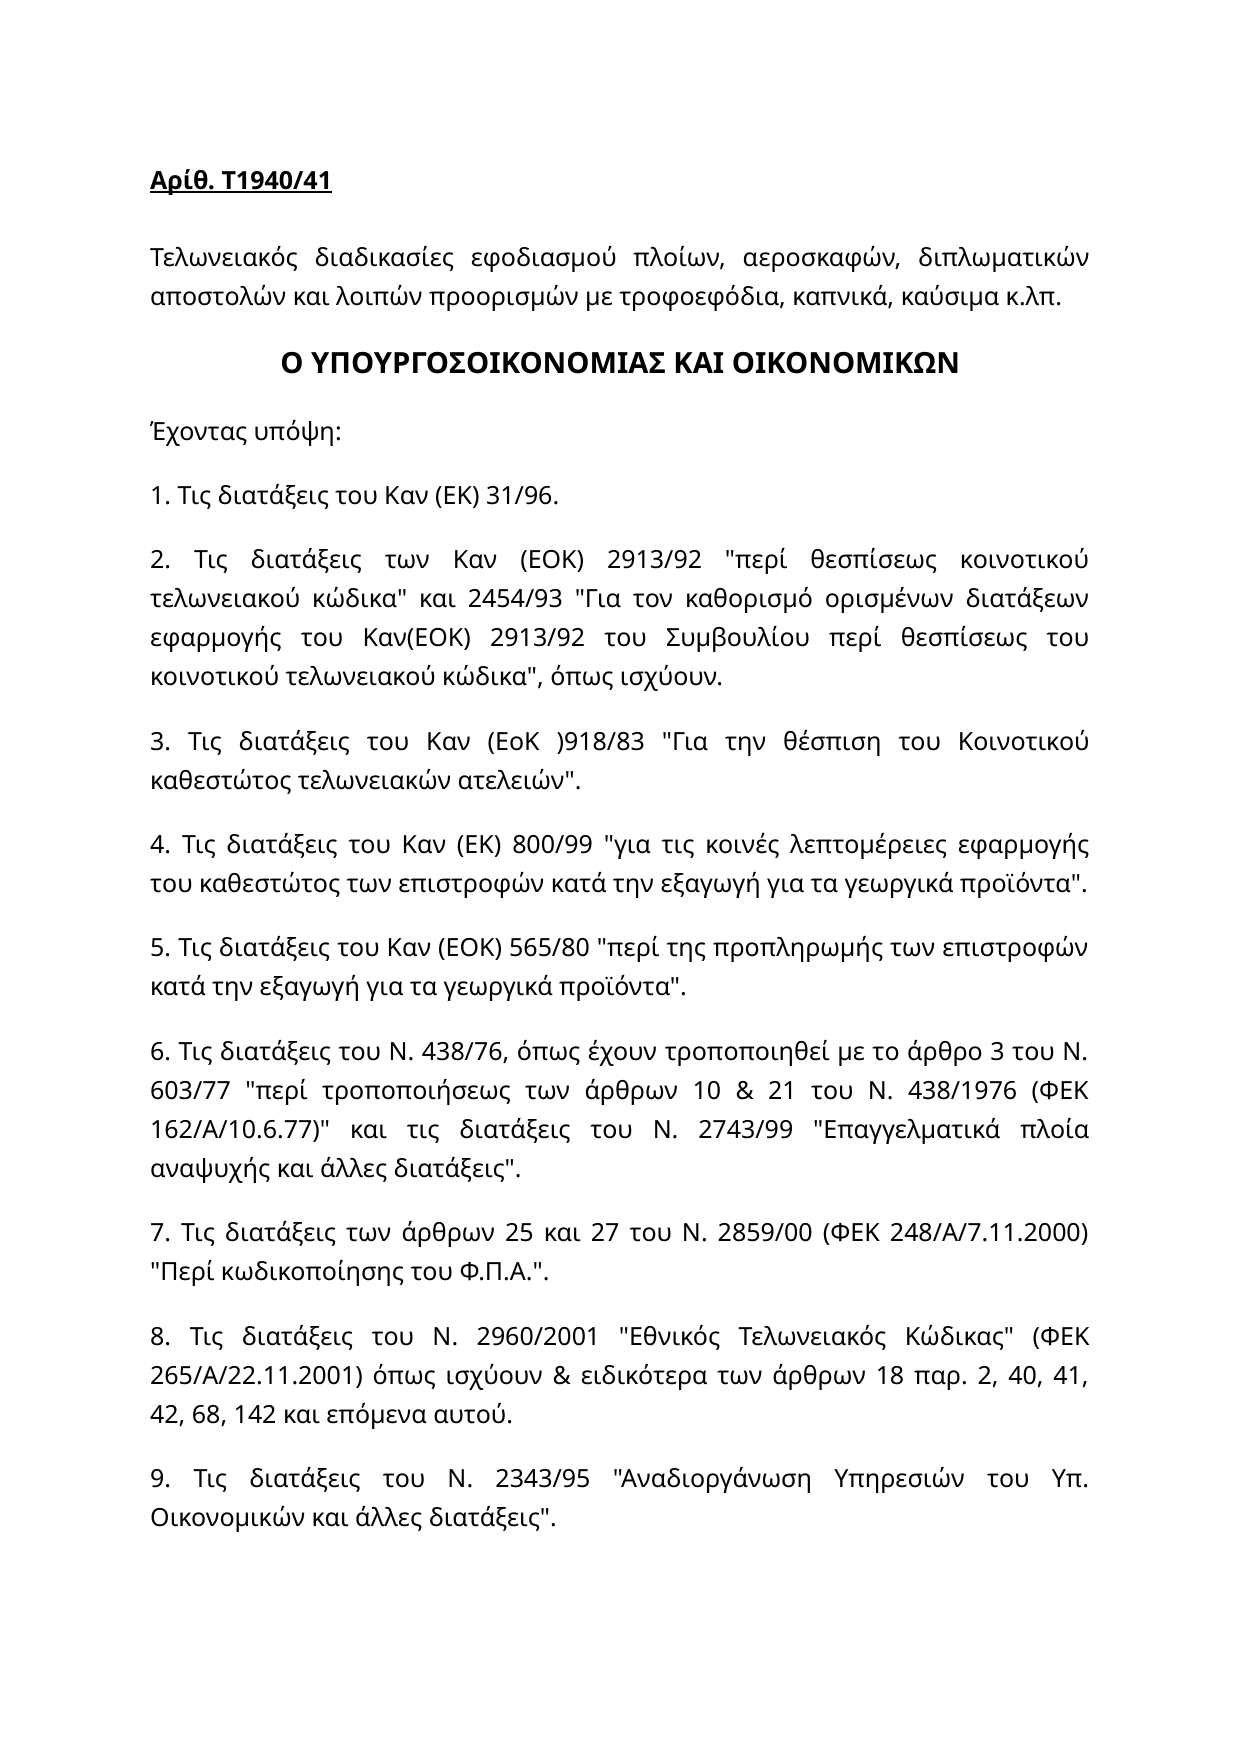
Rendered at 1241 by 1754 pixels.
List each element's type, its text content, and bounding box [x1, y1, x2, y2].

text Ο ΥΠΟΥΡΓΟΣΟΙΚΟΝΟΜΙΑΣ ΚΑΙ ΟΙΚΟΝΟΜΙΚΩΝ [150, 342, 1090, 382]
text 6. Τις διατάξεις του Ν. 438/76, όπως έχουν τροποποιηθεί με το άρθρο 3 του Ν. 603/77 "περί τροποποιήσεως των άρθρων 10 & 21 του Ν. 438/1976 (ΦΕΚ 162/Α/10.6.77)" και τις διατάξεις του Ν. 2743/99 "Επαγγελματικά πλοία αναψυχής και άλλες διατάξεις". [150, 1033, 1090, 1185]
text 5. Τις διατάξεις του Καν (ΕΟΚ) 565/80 "περί της προπληρωμής των επιστροφών κατά την εξαγωγή για τα γεωργικά προϊόντα". [150, 930, 1090, 1003]
text 3. Τις διατάξεις του Καν (ΕοΚ )918/83 "Για την θέσπιση του Κοινοτικού καθεστώτος τελωνειακών ατελειών". [150, 723, 1090, 796]
text 8. Τις διατάξεις του Ν. 2960/2001 "Εθνικός Τελωνειακός Κώδικας" (ΦΕΚ 265/Α/22.11.2001) όπως ισχύουν & ειδικότερα των άρθρων 18 παρ. 2, 40, 41, 42, 68, 142 και επόμενα αυτού. [150, 1318, 1090, 1431]
text Έχοντας υπόψη: [150, 413, 1090, 447]
text Τελωνειακός διαδικασίες εφοδιασμού πλοίων, αεροσκαφών, διπλωματικών αποστολών και λοιπών προορισμών με τροφοεφόδια, καπνικά, καύσιμα κ.λπ. [150, 239, 1090, 312]
text 4. Τις διατάξεις του Καν (ΕΚ) 800/99 "για τις κοινές λεπτομέρειες εφαρμογής του καθεστώτος των επιστροφών κατά την εξαγωγή για τα γεωργικά προϊόντα". [150, 826, 1090, 900]
text 7. Τις διατάξεις των άρθρων 25 και 27 του Ν. 2859/00 (ΦΕΚ 248/Α/7.11.2000) "Περί κωδικοποίησης του Φ.Π.Α.". [150, 1215, 1090, 1288]
text 9. Τις διατάξεις του Ν. 2343/95 "Αναδιοργάνωση Υπηρεσιών του Υπ. Οικονομικών και άλλες διατάξεις". [150, 1461, 1090, 1534]
text 1. Τις διατάξεις του Καν (ΕΚ) 31/96. [150, 477, 1090, 511]
title Αρίθ. T1940/41 [150, 162, 1090, 197]
text 2. Τις διατάξεις των Καν (ΕΟΚ) 2913/92 "περί θεσπίσεως κοινοτικού τελωνειακού κώδικα" και 2454/93 "Για τον καθορισμό ορισμένων διατάξεων εφαρμογής του Καν(ΕΟΚ) 2913/92 του Συμβουλίου περί θεσπίσεως του κοινοτικού τελωνειακού κώδικα", όπως ισχύουν. [150, 541, 1090, 693]
